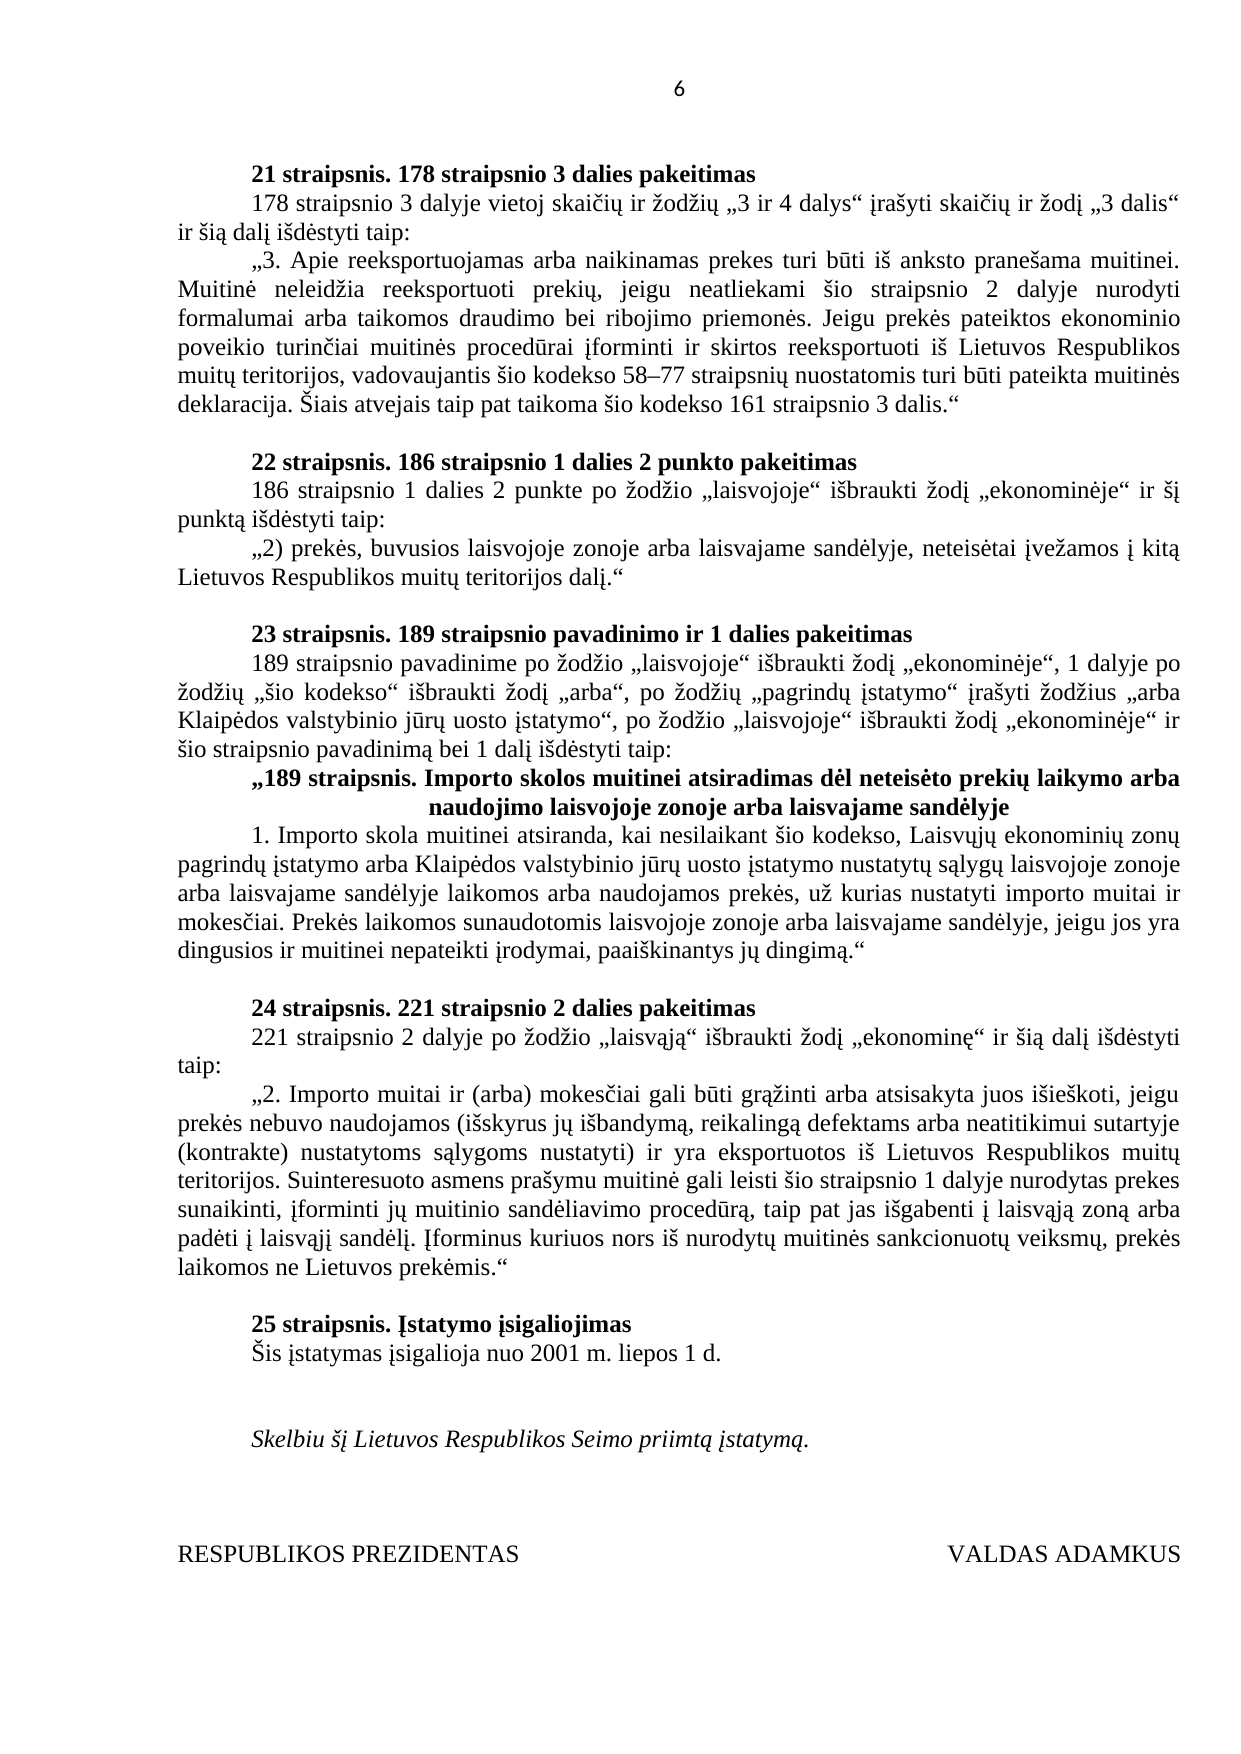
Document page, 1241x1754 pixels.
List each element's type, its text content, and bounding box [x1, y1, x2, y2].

text 23 straipsnis. 189 straipsnio pavadinimo ir 1 dalies pakeitimas [177, 619, 1181, 648]
text Šis įstatymas įsigalioja nuo 2001 m. liepos 1 d. [177, 1338, 1181, 1367]
text 221 straipsnio 2 dalyje po žodžio „laisvąją“ išbraukti žodį „ekonominę“ ir šią dalį išdėstyti taip: [177, 1022, 1181, 1079]
text „189 straipsnis. Importo skolos muitinei atsiradimas dėl neteisėto prekių laikymo arba naudojimo laisvojoje zonoje arba laisvajame sandėlyje [251, 763, 1181, 821]
text 186 straipsnio 1 dalies 2 punkte po žodžio „laisvojoje“ išbraukti žodį „ekonominėje“ ir šį punktą išdėstyti taip: [177, 476, 1181, 533]
text 1. Importo skola muitinei atsiranda, kai nesilaikant šio kodekso, Laisvųjų ekonominių zonų pagrindų įstatymo arba Klaipėdos valstybinio jūrų uosto įstatymo nustatytų sąlygų laisvojoje zonoje arba laisvajame sandėlyje laikomos arba naudojamos prekės, už kurias nustatyti importo muitai ir mokesčiai. Prekės laikomos sunaudotomis laisvojoje zonoje arba laisvajame sandėlyje, jeigu jos yra dingusios ir muitinei nepateikti įrodymai, paaiškinantys jų dingimą.“ [177, 821, 1181, 964]
text 21 straipsnis. 178 straipsnio 3 dalies pakeitimas [177, 159, 1181, 188]
text 189 straipsnio pavadinime po žodžio „laisvojoje“ išbraukti žodį „ekonominėje“, 1 dalyje po žodžių „šio kodekso“ išbraukti žodį „arba“, po žodžių „pagrindų įstatymo“ įrašyti žodžius „arba Klaipėdos valstybinio jūrų uosto įstatymo“, po žodžio „laisvojoje“ išbraukti žodį „ekonominėje“ ir šio straipsnio pavadinimą bei 1 dalį išdėstyti taip: [177, 648, 1181, 763]
text 178 straipsnio 3 dalyje vietoj skaičių ir žodžių „3 ir 4 dalys“ įrašyti skaičių ir žodį „3 dalis“ ir šią dalį išdėstyti taip: [177, 188, 1181, 246]
text „3. Apie reeksportuojamas arba naikinamas prekes turi būti iš anksto pranešama muitinei. Muitinė neleidžia reeksportuoti prekių, jeigu neatliekami šio straipsnio 2 dalyje nurodyti formalumai arba taikomos draudimo bei ribojimo priemonės. Jeigu prekės pateiktos ekonominio poveikio turinčiai muitinės procedūrai įforminti ir skirtos reeksportuoti iš Lietuvos Respublikos muitų teritorijos, vadovaujantis šio kodekso 58–77 straipsnių nuostatomis turi būti pateikta muitinės deklaracija. Šiais atvejais taip pat taikoma šio kodekso 161 straipsnio 3 dalis.“ [177, 246, 1181, 418]
text „2) prekės, buvusios laisvojoje zonoje arba laisvajame sandėlyje, neteisėtai įvežamos į kitą Lietuvos Respublikos muitų teritorijos dalį.“ [177, 533, 1181, 591]
text 25 straipsnis. Įstatymo įsigaliojimas [177, 1309, 1181, 1338]
text 22 straipsnis. 186 straipsnio 1 dalies 2 punkto pakeitimas [177, 447, 1181, 476]
text RESPUBLIKOS PREZIDENTAS VALDAS ADAMKUS [177, 1539, 1181, 1568]
text 24 straipsnis. 221 straipsnio 2 dalies pakeitimas [177, 993, 1181, 1022]
text Skelbiu šį Lietuvos Respublikos Seimo priimtą įstatymą. [177, 1424, 1181, 1453]
text „2. Importo muitai ir (arba) mokesčiai gali būti grąžinti arba atsisakyta juos išieškoti, jeigu prekės nebuvo naudojamos (išskyrus jų išbandymą, reikalingą defektams arba neatitikimui sutartyje (kontrakte) nustatytoms sąlygoms nustatyti) ir yra eksportuotos iš Lietuvos Respublikos muitų teritorijos. Suinteresuoto asmens prašymu muitinė gali leisti šio straipsnio 1 dalyje nurodytas prekes sunaikinti, įforminti jų muitinio sandėliavimo procedūrą, taip pat jas išgabenti į laisvąją zoną arba padėti į laisvąjį sandėlį. Įforminus kuriuos nors iš nurodytų muitinės sankcionuotų veiksmų, prekės laikomos ne Lietuvos prekėmis.“ [177, 1079, 1181, 1281]
